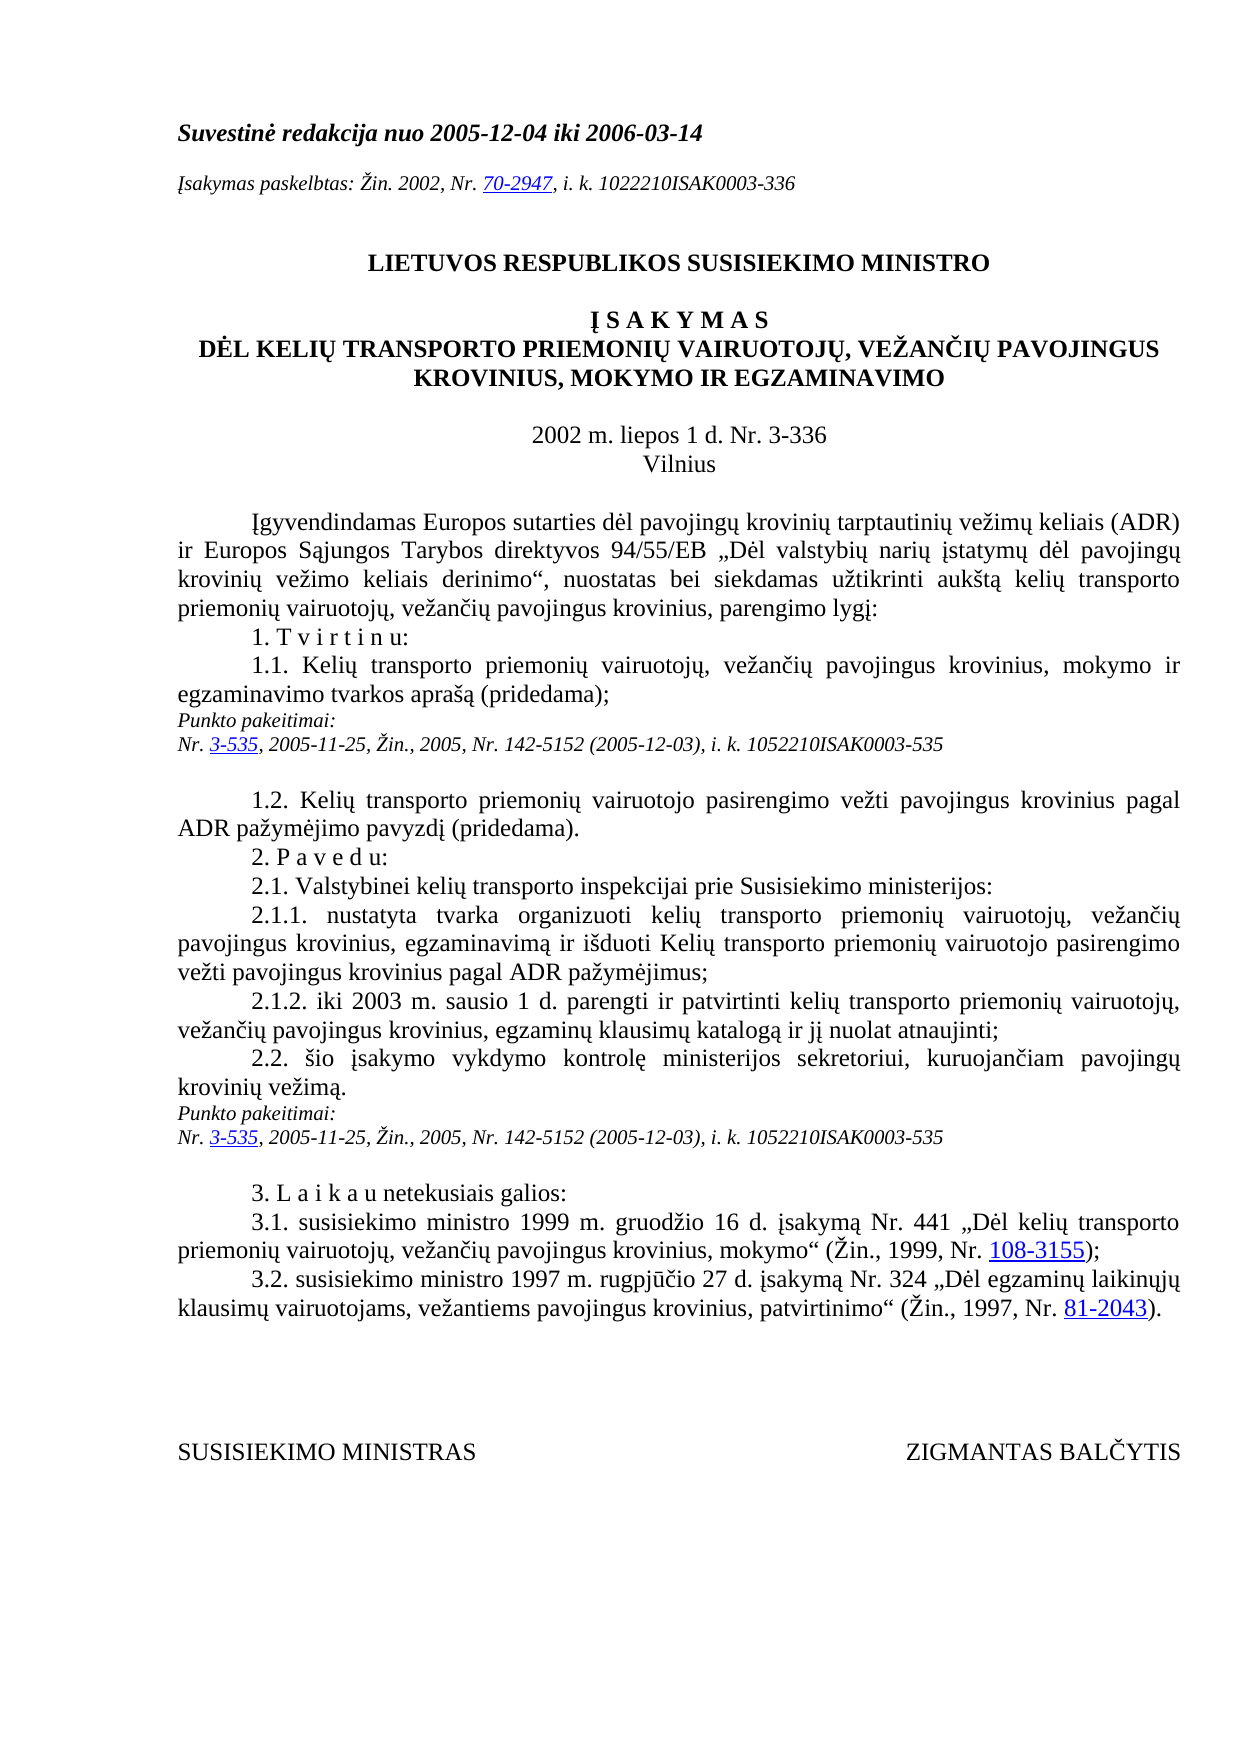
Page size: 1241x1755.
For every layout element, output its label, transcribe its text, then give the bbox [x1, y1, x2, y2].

text 2.2. šio įsakymo vykdymo kontrolę ministerijos sekretoriui, kuruojančiam pavojingų krovinių vežimą. [177, 1043, 1181, 1101]
text 2002 m. liepos 1 d. Nr. 3-336 [177, 420, 1181, 449]
text LIETUVOS RESPUBLIKOS SUSISIEKIMO MINISTRO [177, 248, 1181, 277]
text Įgyvendindamas Europos sutarties dėl pavojingų krovinių tarptautinių vežimų keliais (ADR) ir Europos Sąjungos Tarybos direktyvos 94/55/EB „Dėl valstybių narių įstatymų dėl pavojingų krovinių vežimo keliais derinimo“, nuostatas bei siekdamas užtikrinti aukštą kelių transporto priemonių vairuotojų, vežančių pavojingus krovinius, parengimo lygį: [177, 507, 1181, 622]
text Į S A K Y M A S [177, 305, 1181, 334]
text 3.1. susisiekimo ministro 1999 m. gruodžio 16 d. įsakymą Nr. 441 „Dėl kelių transporto priemonių vairuotojų, vežančių pavojingus krovinius, mokymo“ (Žin., 1999, Nr. 108-3155); [177, 1207, 1181, 1264]
text Punkto pakeitimai: [177, 708, 1181, 732]
text 3.2. susisiekimo ministro 1997 m. rugpjūčio 27 d. įsakymą Nr. 324 „Dėl egzaminų laikinųjų klausimų vairuotojams, vežantiems pavojingus krovinius, patvirtinimo“ (Žin., 1997, Nr. 81-2043). [177, 1264, 1181, 1322]
text Vilnius [177, 449, 1181, 478]
text Suvestinė redakcija nuo 2005-12-04 iki 2006-03-14 [177, 118, 1181, 147]
text DĖL KELIŲ TRANSPORTO PRIEMONIŲ VAIRUOTOJŲ, VEŽANČIŲ PAVOJINGUS KROVINIUS, MOKYMO IR EGZAMINAVIMO [177, 334, 1181, 392]
text Nr. 3-535, 2005-11-25, Žin., 2005, Nr. 142-5152 (2005-12-03), i. k. 1052210ISAK0003-535 [177, 732, 1181, 756]
text 1.2. Kelių transporto priemonių vairuotojo pasirengimo vežti pavojingus krovinius pagal ADR pažymėjimo pavyzdį (pridedama). [177, 785, 1181, 842]
text 1.1. Kelių transporto priemonių vairuotojų, vežančių pavojingus krovinius, mokymo ir egzaminavimo tvarkos aprašą (pridedama); [177, 650, 1181, 708]
text 2.1. Valstybinei kelių transporto inspekcijai prie Susisiekimo ministerijos: [177, 871, 1181, 900]
text SUSISIEKIMO MINISTRAS ZIGMANTAS BALČYTIS [177, 1437, 1181, 1465]
text 2.1.1. nustatyta tvarka organizuoti kelių transporto priemonių vairuotojų, vežančių pavojingus krovinius, egzaminavimą ir išduoti Kelių transporto priemonių vairuotojo pasirengimo vežti pavojingus krovinius pagal ADR pažymėjimus; [177, 900, 1181, 986]
text 2. Pavedu: [177, 842, 1181, 871]
text Nr. 3-535, 2005-11-25, Žin., 2005, Nr. 142-5152 (2005-12-03), i. k. 1052210ISAK0003-535 [177, 1125, 1181, 1149]
text 2.1.2. iki 2003 m. sausio 1 d. parengti ir patvirtinti kelių transporto priemonių vairuotojų, vežančių pavojingus krovinius, egzaminų klausimų katalogą ir jį nuolat atnaujinti; [177, 986, 1181, 1043]
text Įsakymas paskelbtas: Žin. 2002, Nr. 70-2947, i. k. 1022210ISAK0003-336 [177, 171, 1181, 195]
text Punkto pakeitimai: [177, 1101, 1181, 1125]
text 1. Tvirtinu: [177, 622, 1181, 650]
text 3. L a i k a u netekusiais galios: [177, 1178, 1181, 1207]
